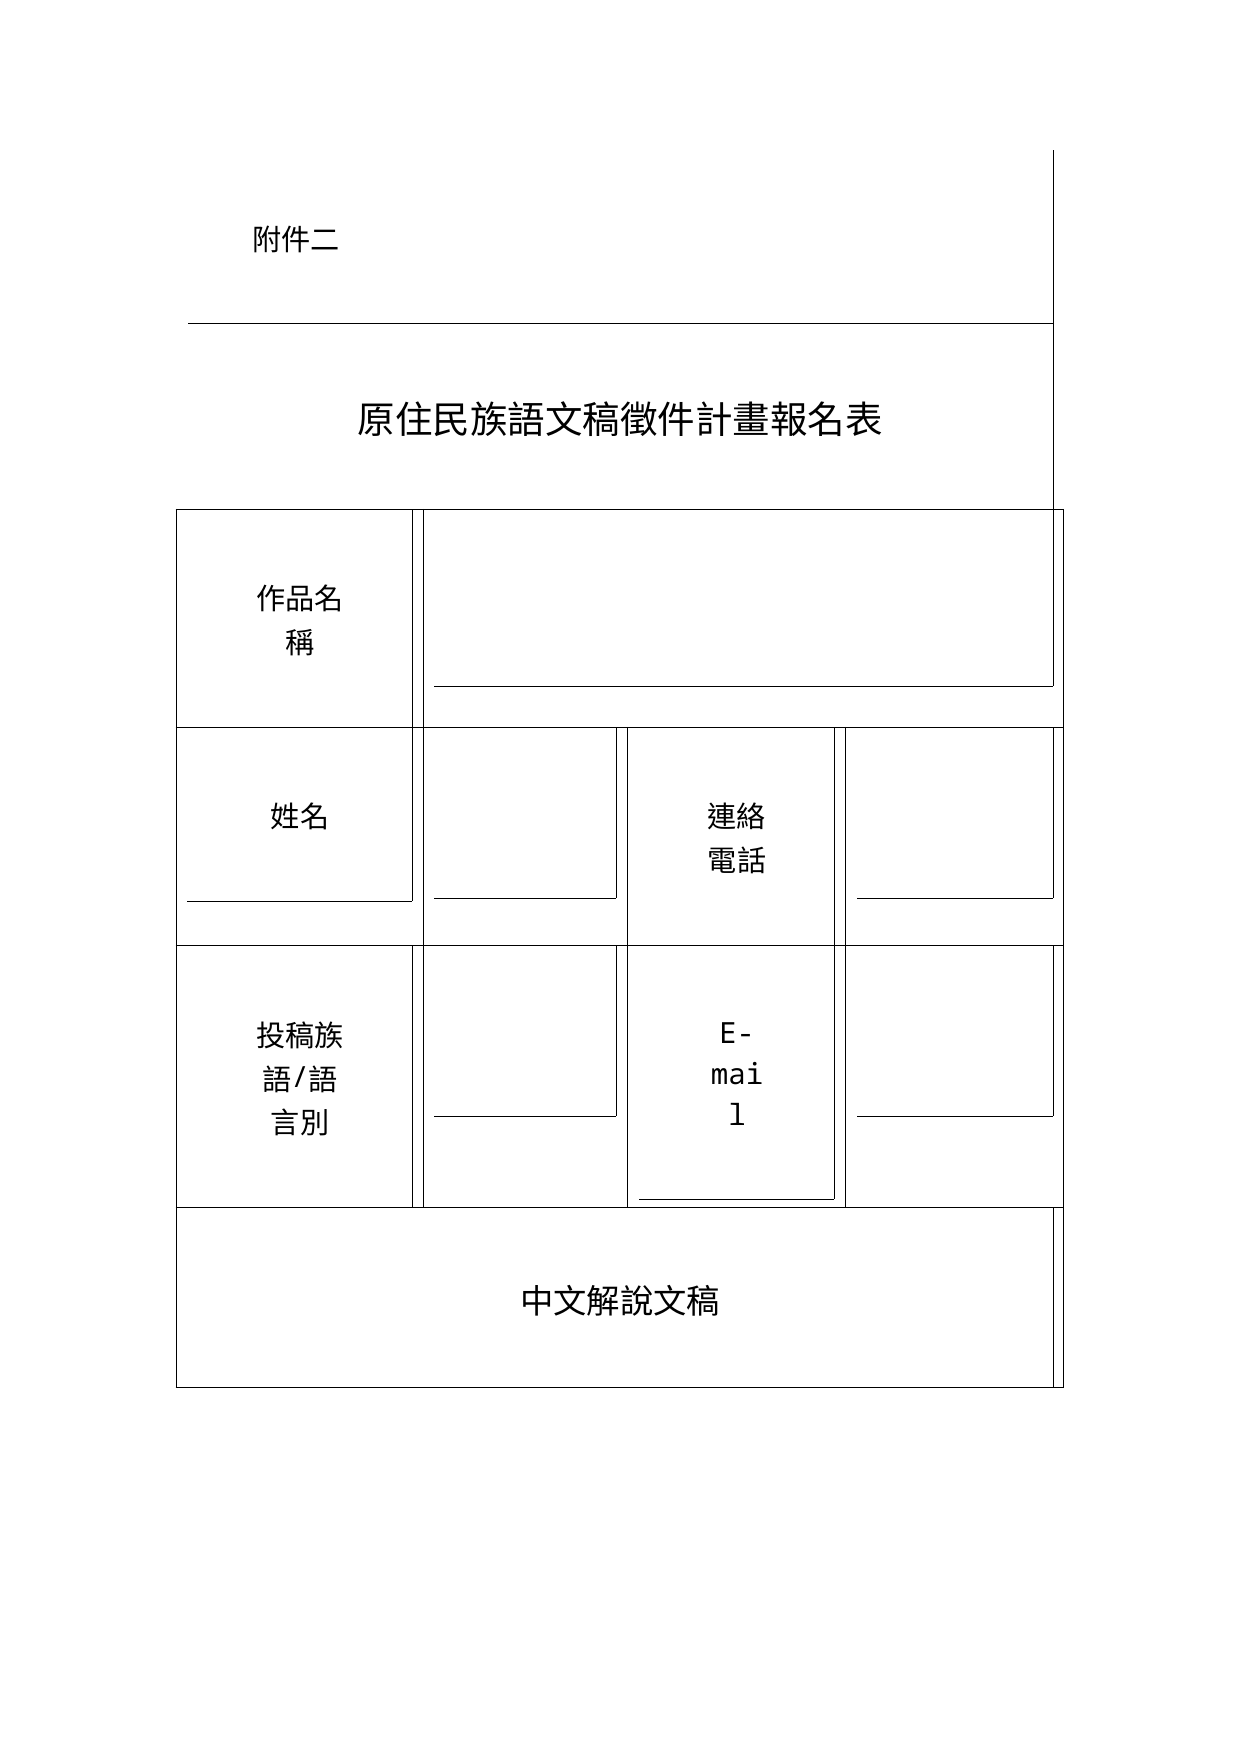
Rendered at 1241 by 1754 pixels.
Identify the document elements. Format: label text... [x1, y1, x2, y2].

table_cell [835, 728, 845, 945]
table_header 作品名稱 [177, 510, 412, 727]
table_cell [424, 728, 627, 945]
table_cell [424, 946, 627, 1207]
subtitle 原住民族語文稿徵件計畫報名表 [187, 323, 1053, 509]
table_cell 姓名 [177, 728, 423, 945]
table_cell [846, 946, 1063, 1207]
table_cell [846, 728, 1063, 945]
table_cell [1054, 1208, 1063, 1387]
table_cell 中文解說文稿 [177, 1208, 1053, 1387]
table_cell 連絡電話 [628, 728, 834, 945]
table_cell E-mail [628, 946, 845, 1207]
table_header [413, 510, 423, 727]
table_cell [413, 946, 423, 1207]
subtitle 附件二 [187, 150, 1053, 323]
table_cell 投稿族語/語言別 [177, 946, 412, 1207]
table_header [424, 510, 1063, 727]
